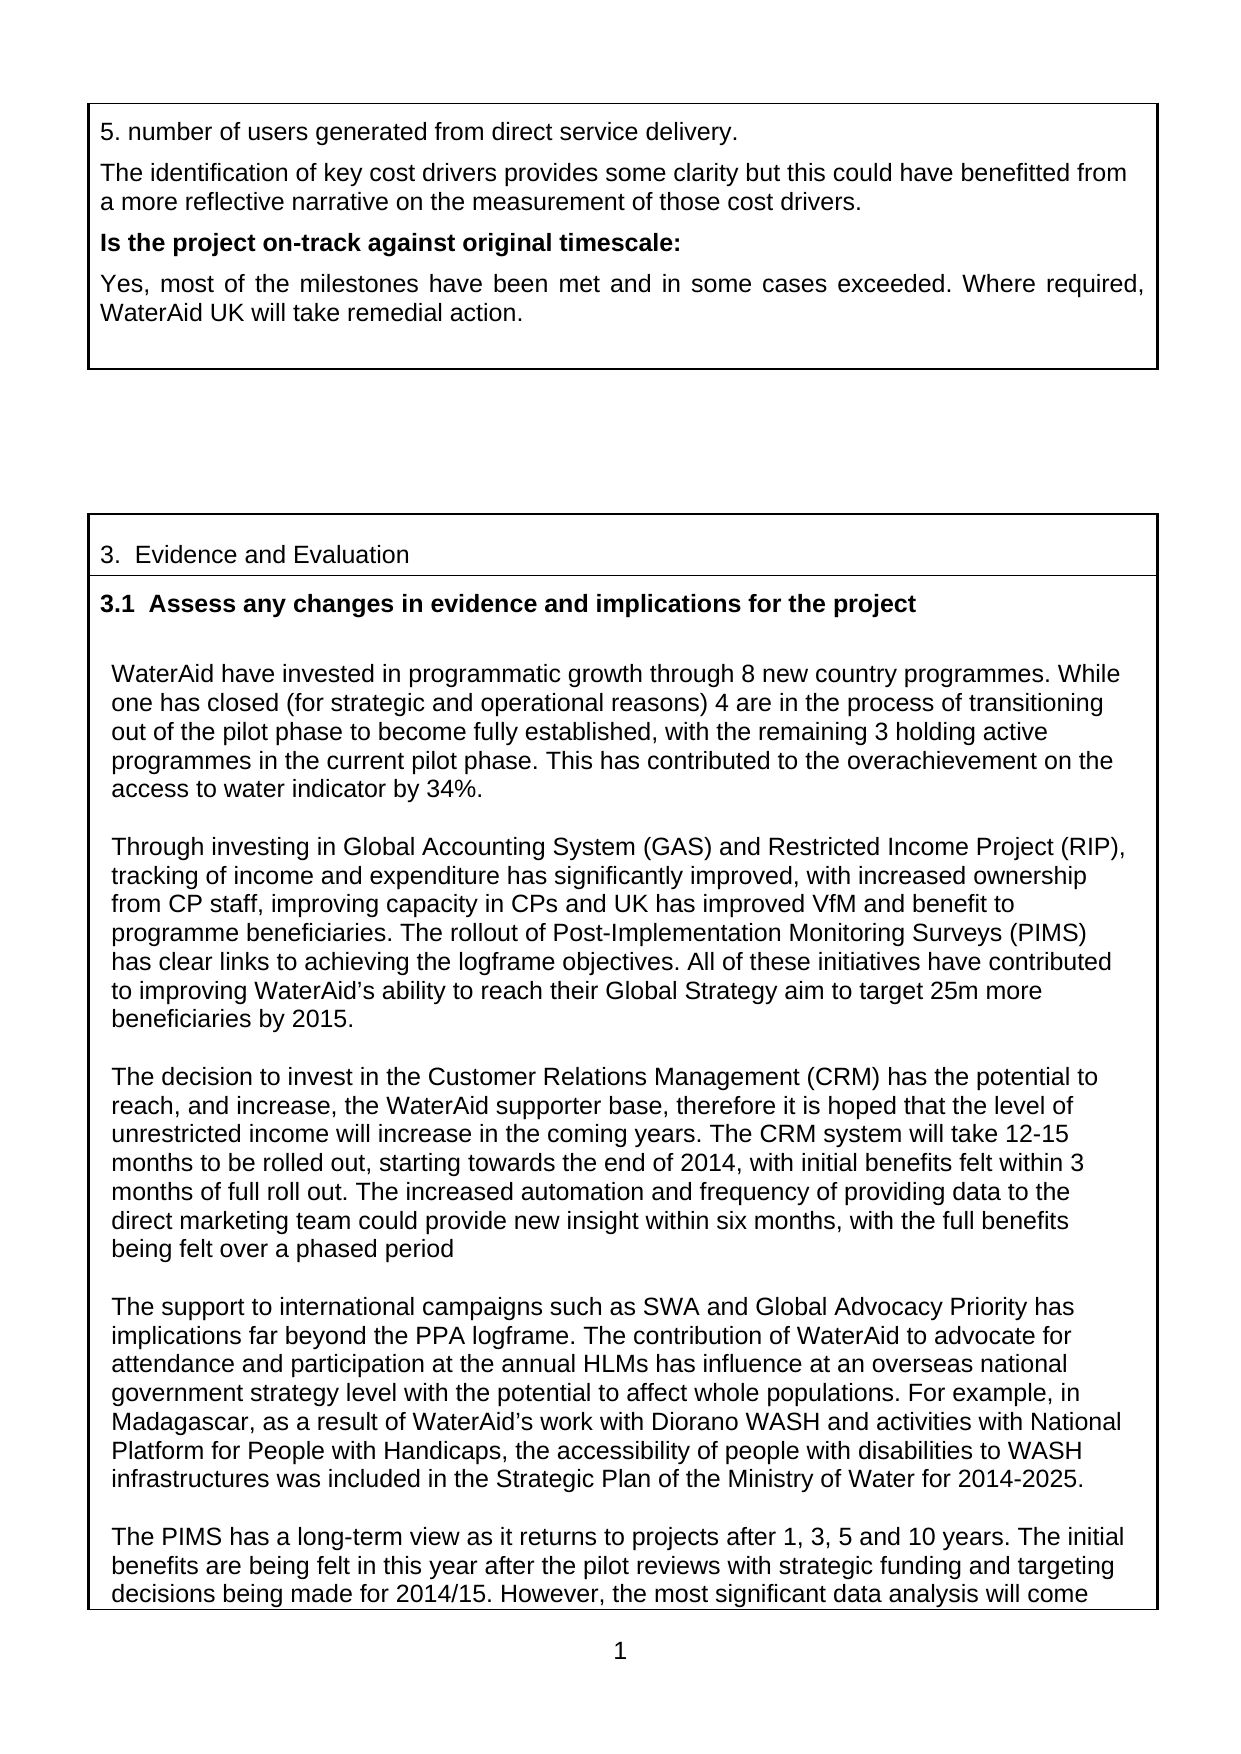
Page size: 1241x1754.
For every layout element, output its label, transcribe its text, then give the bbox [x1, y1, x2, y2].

table_cell 5. number of users generated from direct service delivery. The identification of key cost drivers provides some clarity but this could have benefitted from a more reflective narrative on the measurement of those cost drivers. Is the project on-track against original timescale: Yes, most of the milestones have been met and in some cases exceeded. Where required, WaterAid UK will take remedial action. [90, 104, 1156, 368]
table_cell 3.1 Assess any changes in evidence and implications for the project [90, 576, 1156, 1609]
table_header 3. Evidence and Evaluation [90, 515, 1156, 575]
table_header WaterAid have invested in programmatic growth through 8 new country programmes. While one has closed (for strategic and operational reasons) 4 are in the process of transitioning out of the pilot phase to become fully established, with the remaining 3 holding active programmes in the current pilot phase. This has contributed to the overachievement on the access to water indicator by 34%. Through investing in Global Accounting System (GAS) and Restricted Income Project (RIP), tracking of income and expenditure has significantly improved, with increased ownership from CP staff, improving capacity in CPs and UK has improved VfM and benefit to programme beneficiaries. The rollout of Post-Implementation Monitoring Surveys (PIMS) has clear links to achieving the logframe objectives. All of these initiatives have contributed to improving WaterAid’s ability to reach their Global Strategy aim to target 25m more beneficiaries by 2015. The decision to invest in the Customer Relations Management (CRM) has the potential to reach, and increase, the WaterAid supporter base, therefore it is hoped that the level of unrestricted income will increase in the coming years. The CRM system will take 12-15 months to be rolled out, starting towards the end of 2014, with initial benefits felt within 3 months of full roll out. The increased automation and frequency of providing data to the direct marketing team could provide new insight within six months, with the full benefits being felt over a phased period The support to international campaigns such as SWA and Global Advocacy Priority has implications far beyond the PPA logframe. The contribution of WaterAid to advocate for attendance and participation at the annual HLMs has influence at an overseas national government strategy level with the potential to affect whole populations. For example, in Madagascar, as a result of WaterAid’s work with Diorano WASH and activities with National Platform for People with Handicaps, the accessibility of people with disabilities to WASH infrastructures was included in the Strategic Plan of the Ministry of Water for 2014-2025. The PIMS has a long-term view as it returns to projects after 1, 3, 5 and 10 years. The initial benefits are being felt in this year after the pilot reviews with strategic funding and targeting decisions being made for 2014/15. However, the most significant data analysis will come [101, 660, 1146, 1608]
